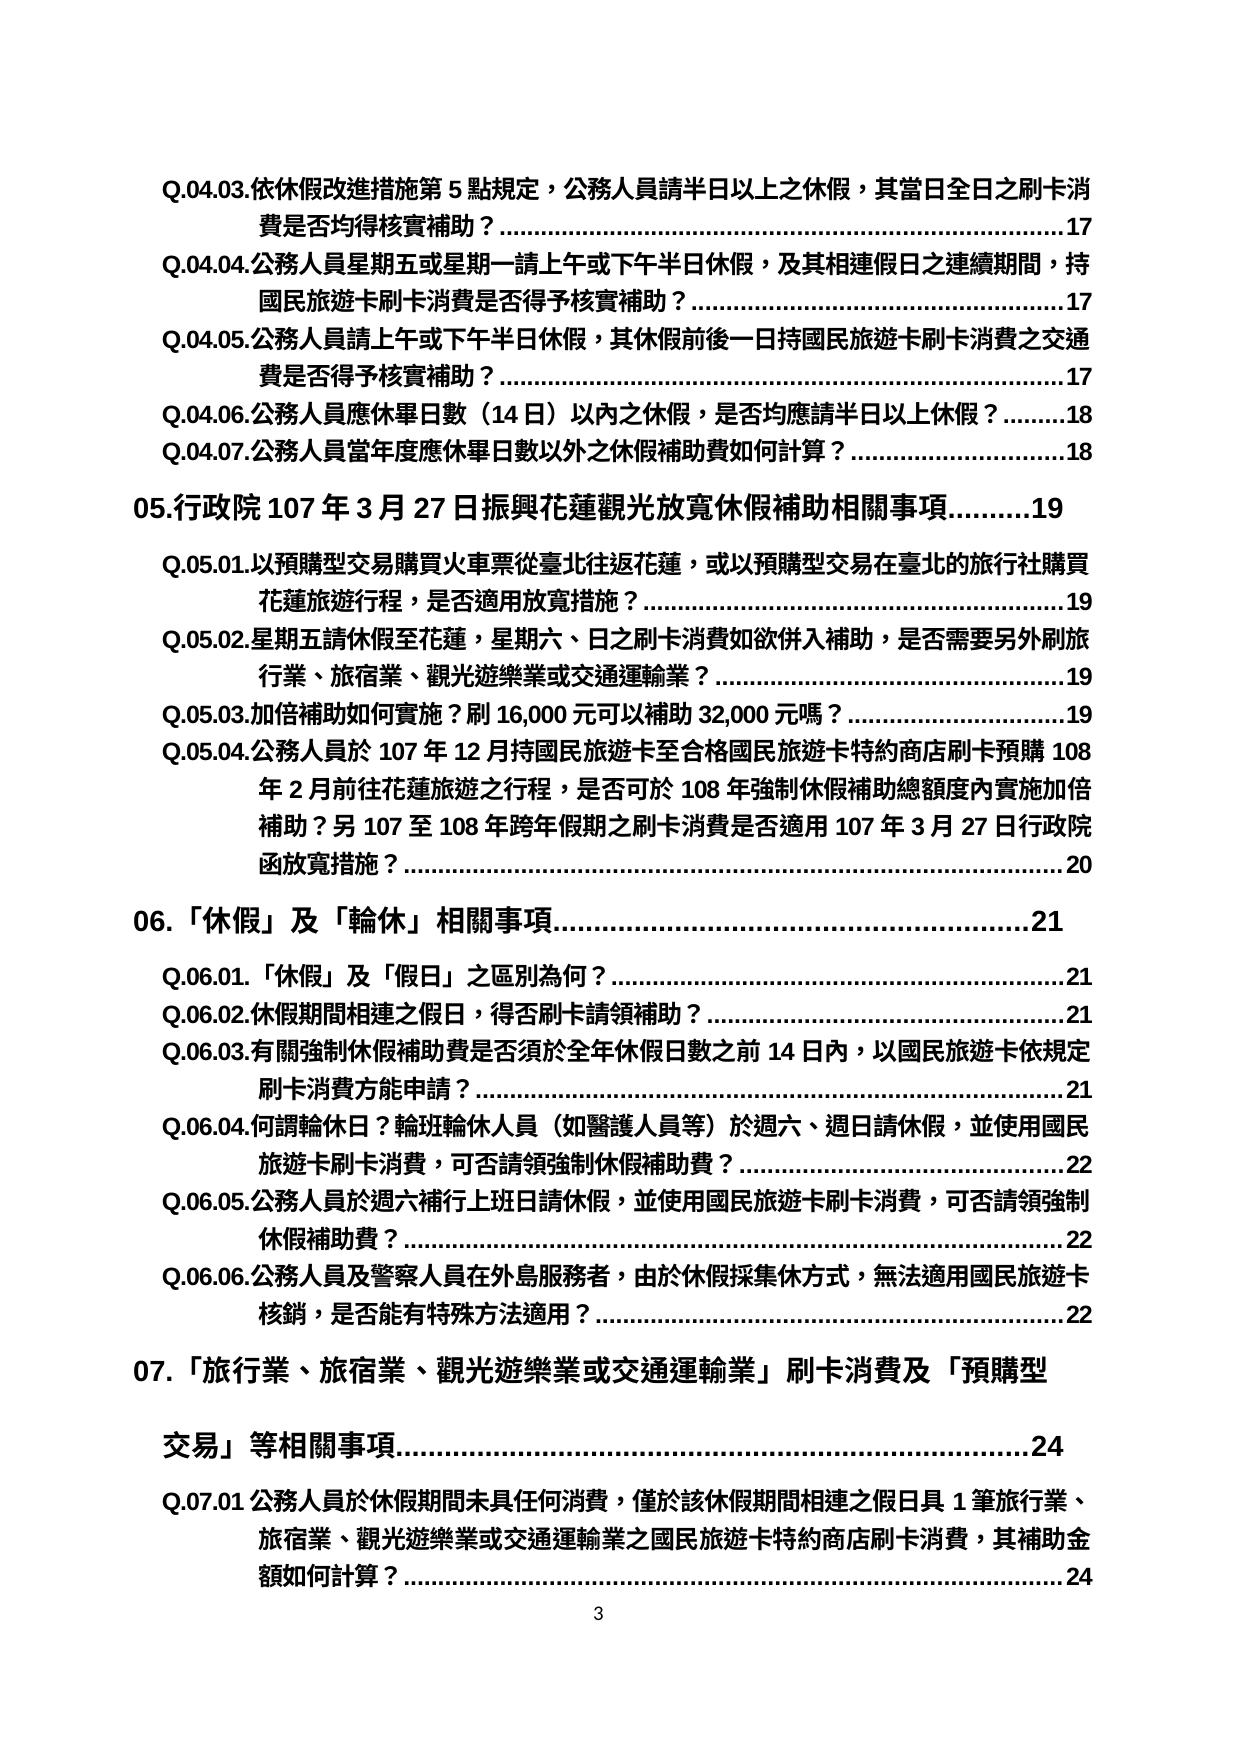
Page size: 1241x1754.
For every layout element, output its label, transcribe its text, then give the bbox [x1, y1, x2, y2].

text Q.04.03.依休假改進措施第5點規定，公務人員請半日以上之休假，其當日全日之刷卡消費是否均得核實補助？ 17 [162, 162, 1093, 237]
text Q.04.05.公務人員請上午或下午半日休假，其休假前後一日持國民旅遊卡刷卡消費之交通費是否得予核實補助？ 17 [162, 312, 1093, 387]
text Q.06.03.有關強制休假補助費是否須於全年休假日數之前14日內，以國民旅遊卡依規定刷卡消費方能申請？ 21 [162, 1025, 1093, 1100]
text Q.05.03.加倍補助如何實施？刷16,000元可以補助32,000元嗎？ 19 [162, 687, 1093, 725]
text Q.05.02.星期五請休假至花蓮，星期六、日之刷卡消費如欲併入補助，是否需要另外刷旅行業、旅宿業、觀光遊樂業或交通運輸業？ 19 [162, 612, 1093, 687]
text Q.04.06.公務人員應休畢日數（14日）以內之休假，是否均應請半日以上休假？ 18 [162, 387, 1093, 425]
text Q.05.01.以預購型交易購買火車票從臺北往返花蓮，或以預購型交易在臺北的旅行社購買花蓮旅遊行程，是否適用放寬措施？ 19 [162, 537, 1093, 612]
text Q.06.02.休假期間相連之假日，得否刷卡請領補助？ 21 [162, 987, 1093, 1025]
text Q.07.01公務人員於休假期間未具任何消費，僅於該休假期間相連之假日具1筆旅行業、旅宿業、觀光遊樂業或交通運輸業之國民旅遊卡特約商店刷卡消費，其補助金額如何計算？ 24 [162, 1475, 1093, 1587]
text Q.06.06.公務人員及警察人員在外島服務者，由於休假採集休方式，無法適用國民旅遊卡核銷，是否能有特殊方法適用？ 22 [162, 1250, 1093, 1325]
text Q.04.07.公務人員當年度應休畢日數以外之休假補助費如何計算？ 18 [162, 425, 1093, 462]
text 07.「旅行業、旅宿業、觀光遊樂業或交通運輸業」刷卡消費及「預購型交易」等相關事項 24 [133, 1325, 1063, 1475]
text 06.「休假」及「輪休」相關事項 21 [133, 875, 1063, 950]
text 05.行政院107年3月27日振興花蓮觀光放寬休假補助相關事項 19 [133, 462, 1063, 537]
text Q.06.01.「休假」及「假日」之區別為何？ 21 [162, 950, 1093, 987]
text Q.04.04.公務人員星期五或星期一請上午或下午半日休假，及其相連假日之連續期間，持國民旅遊卡刷卡消費是否得予核實補助？ 17 [162, 237, 1093, 312]
text Q.06.05.公務人員於週六補行上班日請休假，並使用國民旅遊卡刷卡消費，可否請領強制休假補助費？ 22 [162, 1175, 1093, 1250]
text Q.05.04.公務人員於107年12月持國民旅遊卡至合格國民旅遊卡特約商店刷卡預購108年2月前往花蓮旅遊之行程，是否可於108年強制休假補助總額度內實施加倍補助？另107至108年跨年假期之刷卡消費是否適用107年3月27日行政院函放寬措施？ 20 [162, 725, 1093, 875]
text Q.06.04.何謂輪休日？輪班輪休人員（如醫護人員等）於週六、週日請休假，並使用國民旅遊卡刷卡消費，可否請領強制休假補助費？ 22 [162, 1100, 1093, 1175]
